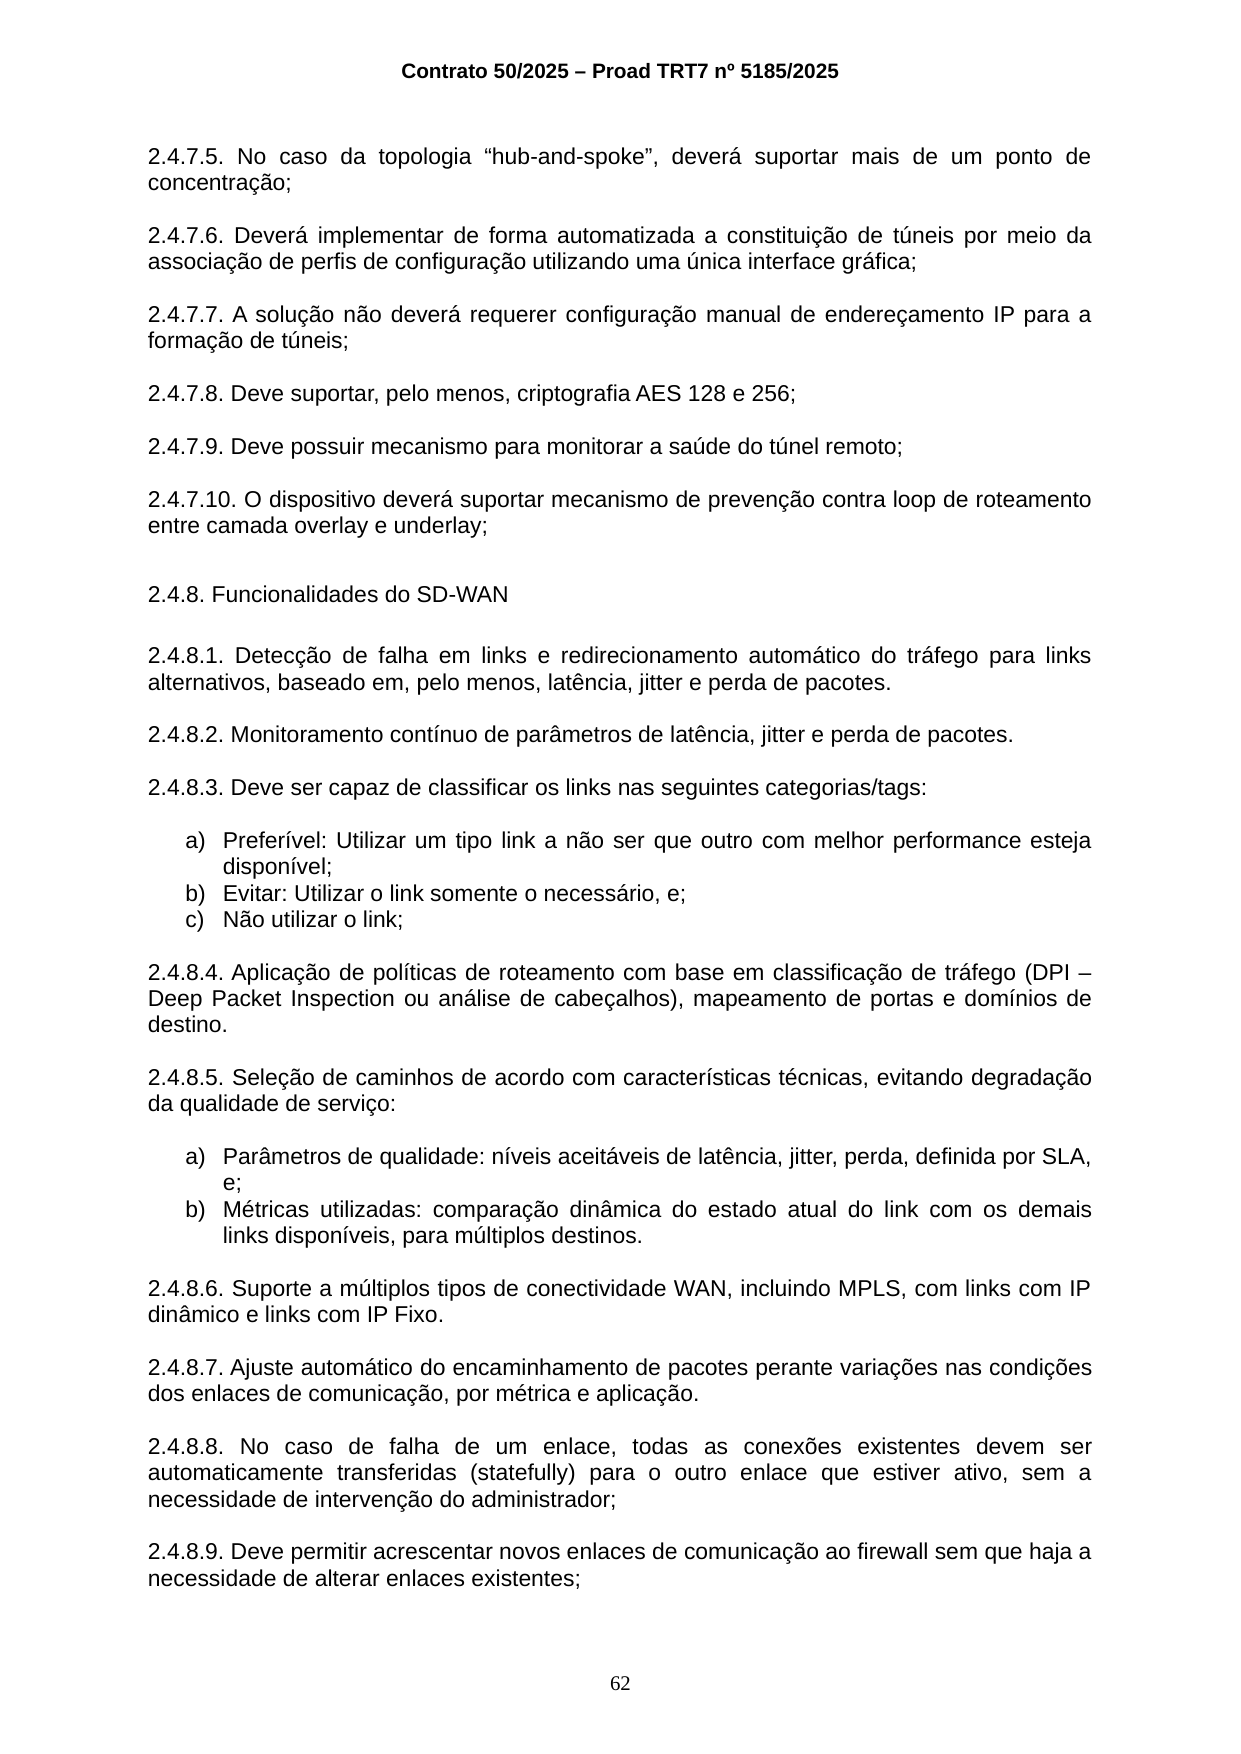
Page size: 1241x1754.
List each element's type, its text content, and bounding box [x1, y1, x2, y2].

text 2.4.8.4. Aplicação de políticas de roteamento com base em classificação de tráfego (DPI – Deep Packet Inspection ou análise de cabeçalhos), mapeamento de portas e domínios de destino. [148, 958, 1092, 1038]
subtitle 2.4.7.5. No caso da topologia “hub-and-spoke”, deverá suportar mais de um ponto de concentração; [148, 143, 1092, 196]
subtitle 2.4.7.9. Deve possuir mecanismo para monitorar a saúde do túnel remoto; [148, 433, 1092, 459]
subtitle 2.4.7.8. Deve suportar, pelo menos, criptografia AES 128 e 256; [148, 380, 1092, 406]
text 2.4.8.5. Seleção de caminhos de acordo com características técnicas, evitando degradação da qualidade de serviço: [148, 1064, 1092, 1117]
list Parâmetros de qualidade: níveis aceitáveis de latência, jitter, perda, definida por SLA, e; [185, 1143, 1092, 1196]
text 2.4.8.3. Deve ser capaz de classificar os links nas seguintes categorias/tags: [148, 774, 1092, 800]
list Preferível: Utilizar um tipo link a não ser que outro com melhor performance esteja disponível; [185, 827, 1092, 879]
subtitle 2.4.8. Funcionalidades do SD-WAN [148, 581, 1092, 608]
subtitle 2.4.7.10. O dispositivo deverá suportar mecanismo de prevenção contra loop de roteamento entre camada overlay e underlay; [148, 486, 1092, 538]
list Evitar: Utilizar o link somente o necessário, e; [185, 879, 1092, 906]
subtitle 2.4.7.6. Deverá implementar de forma automatizada a constituição de túneis por meio da associação de perfis de configuração utilizando uma única interface gráfica; [148, 222, 1092, 275]
text 2.4.8.8. No caso de falha de um enlace, todas as conexões existentes devem ser automaticamente transferidas (statefully) para o outro enlace que estiver ativo, sem a necessidade de intervenção do administrador; [148, 1433, 1092, 1512]
text 2.4.8.1. Detecção de falha em links e redirecionamento automático do tráfego para links alternativos, baseado em, pelo menos, latência, jitter e perda de pacotes. [148, 642, 1092, 695]
text 2.4.8.9. Deve permitir acrescentar novos enlaces de comunicação ao firewall sem que haja a necessidade de alterar enlaces existentes; [148, 1538, 1092, 1591]
list Não utilizar o link; [185, 906, 1092, 932]
text 2.4.8.7. Ajuste automático do encaminhamento de pacotes perante variações nas condições dos enlaces de comunicação, por métrica e aplicação. [148, 1354, 1092, 1407]
subtitle 2.4.7.7. A solução não deverá requerer configuração manual de endereçamento IP para a formação de túneis; [148, 301, 1092, 354]
text 2.4.8.2. Monitoramento contínuo de parâmetros de latência, jitter e perda de pacotes. [148, 721, 1092, 748]
text 2.4.8.6. Suporte a múltiplos tipos de conectividade WAN, incluindo MPLS, com links com IP dinâmico e links com IP Fixo. [148, 1275, 1092, 1327]
list Métricas utilizadas: comparação dinâmica do estado atual do link com os demais links disponíveis, para múltiplos destinos. [185, 1196, 1092, 1248]
